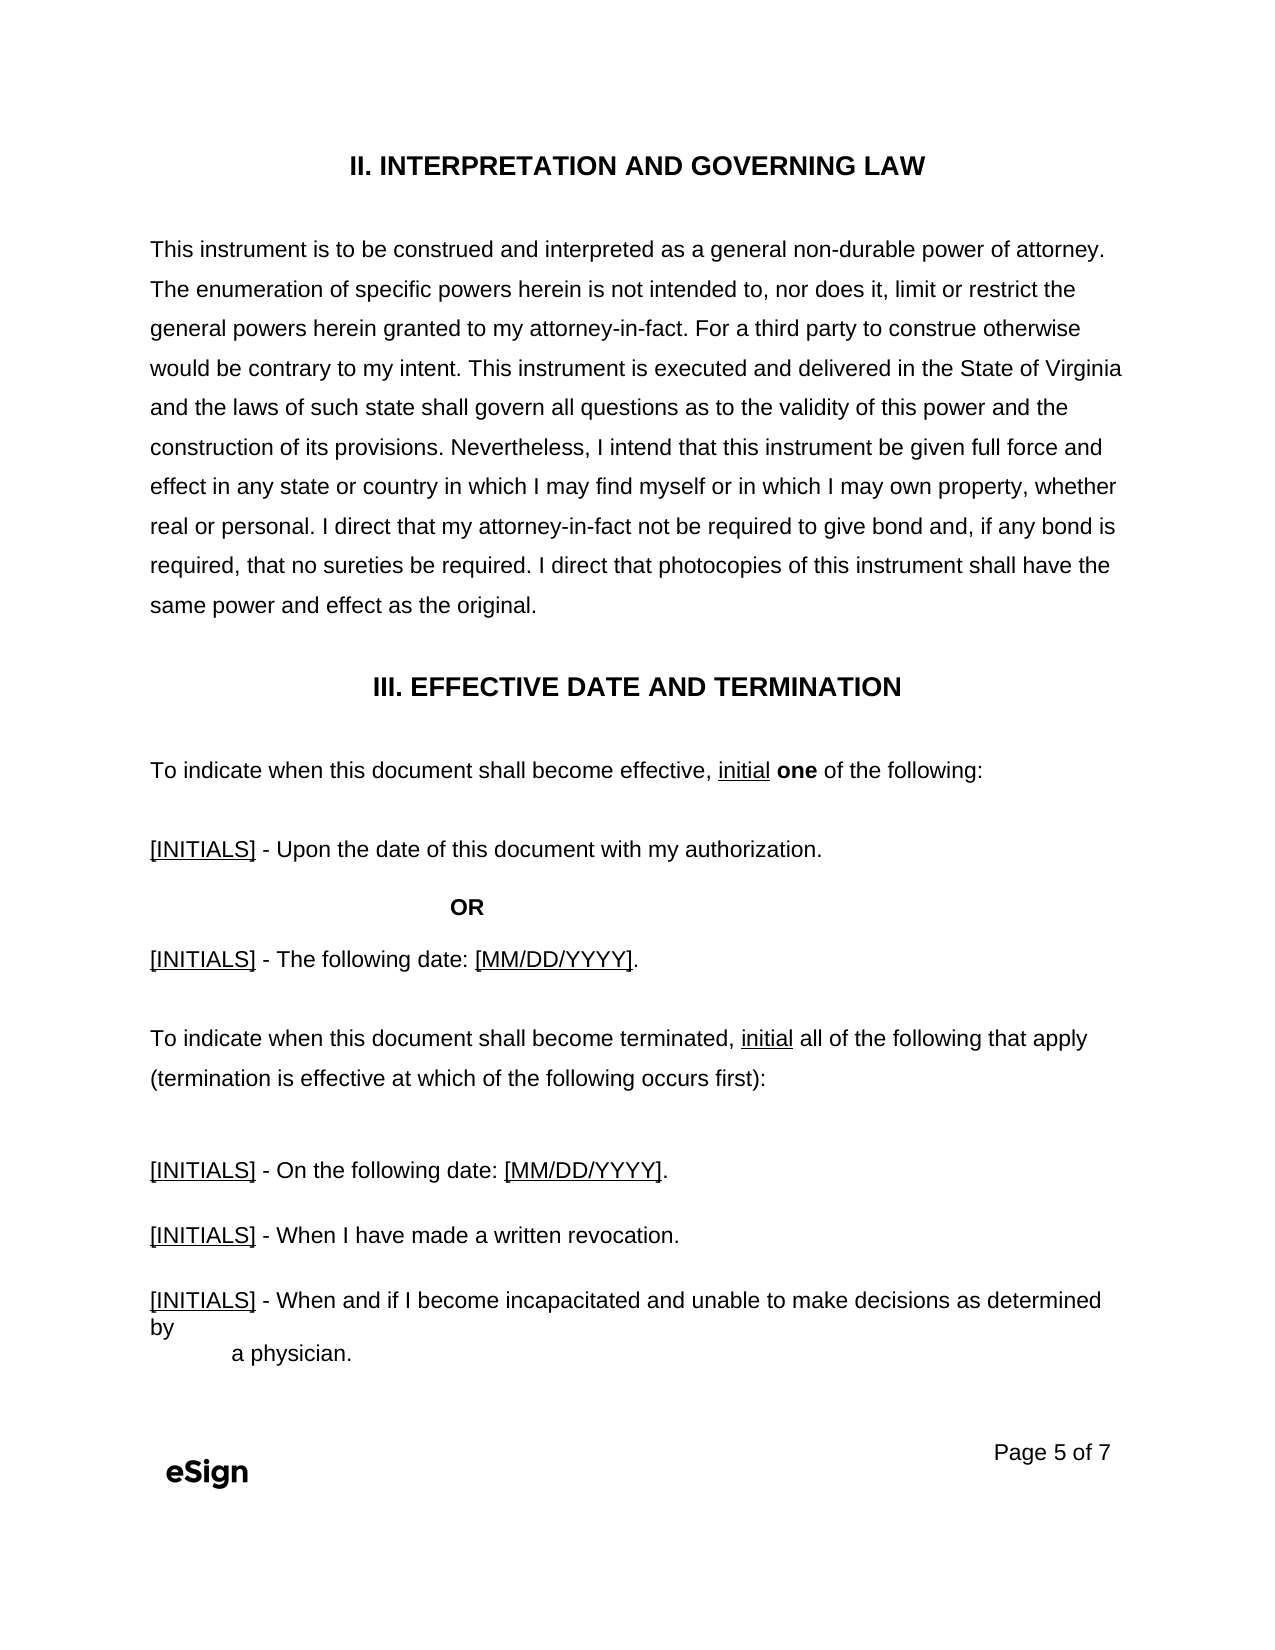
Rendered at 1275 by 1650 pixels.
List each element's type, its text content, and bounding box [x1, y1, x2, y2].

text a physician. [225, 1340, 1125, 1366]
text To indicate when this document shall become effective, initial one of the following: [150, 757, 1125, 783]
text [INITIALS] - When I have made a written revocation. [150, 1222, 1125, 1248]
text This instrument is to be construed and interpreted as a general non-durable power of attorney. The enumeration of specific powers herein is not intended to, nor does it, limit or restrict the general powers herein granted to my attorney-in-fact. For a third party to construe otherwise would be contrary to my intent. This instrument is executed and delivered in the State of Virginia and the laws of such state shall govern all questions as to the validity of this power and the construction of its provisions. Nevertheless, I intend that this instrument be given full force and effect in any state or country in which I may find myself or in which I may own property, whether real or personal. I direct that my attorney-in-fact not be required to give bond and, if any bond is required, that no sureties be required. I direct that photocopies of this instrument shall have the same power and effect as the original. [150, 236, 1125, 618]
text [INITIALS] - On the following date: [MM/DD/YYYY]. [150, 1157, 1125, 1183]
text [INITIALS] - The following date: [MM/DD/YYYY]. [150, 946, 1125, 972]
text [INITIALS] - When and if I become incapacitated and unable to make decisions as determined by [150, 1287, 1125, 1340]
text To indicate when this document shall become terminated, initial all of the following that apply (termination is effective at which of the following occurs first): [150, 1025, 1125, 1091]
subtitle OR [450, 894, 1125, 921]
subtitle III. EFFECTIVE DATE AND TERMINATION [150, 671, 1125, 702]
subtitle II. INTERPRETATION AND GOVERNING LAW [150, 150, 1125, 181]
text [INITIALS] - Upon the date of this document with my authorization. [150, 836, 1125, 862]
